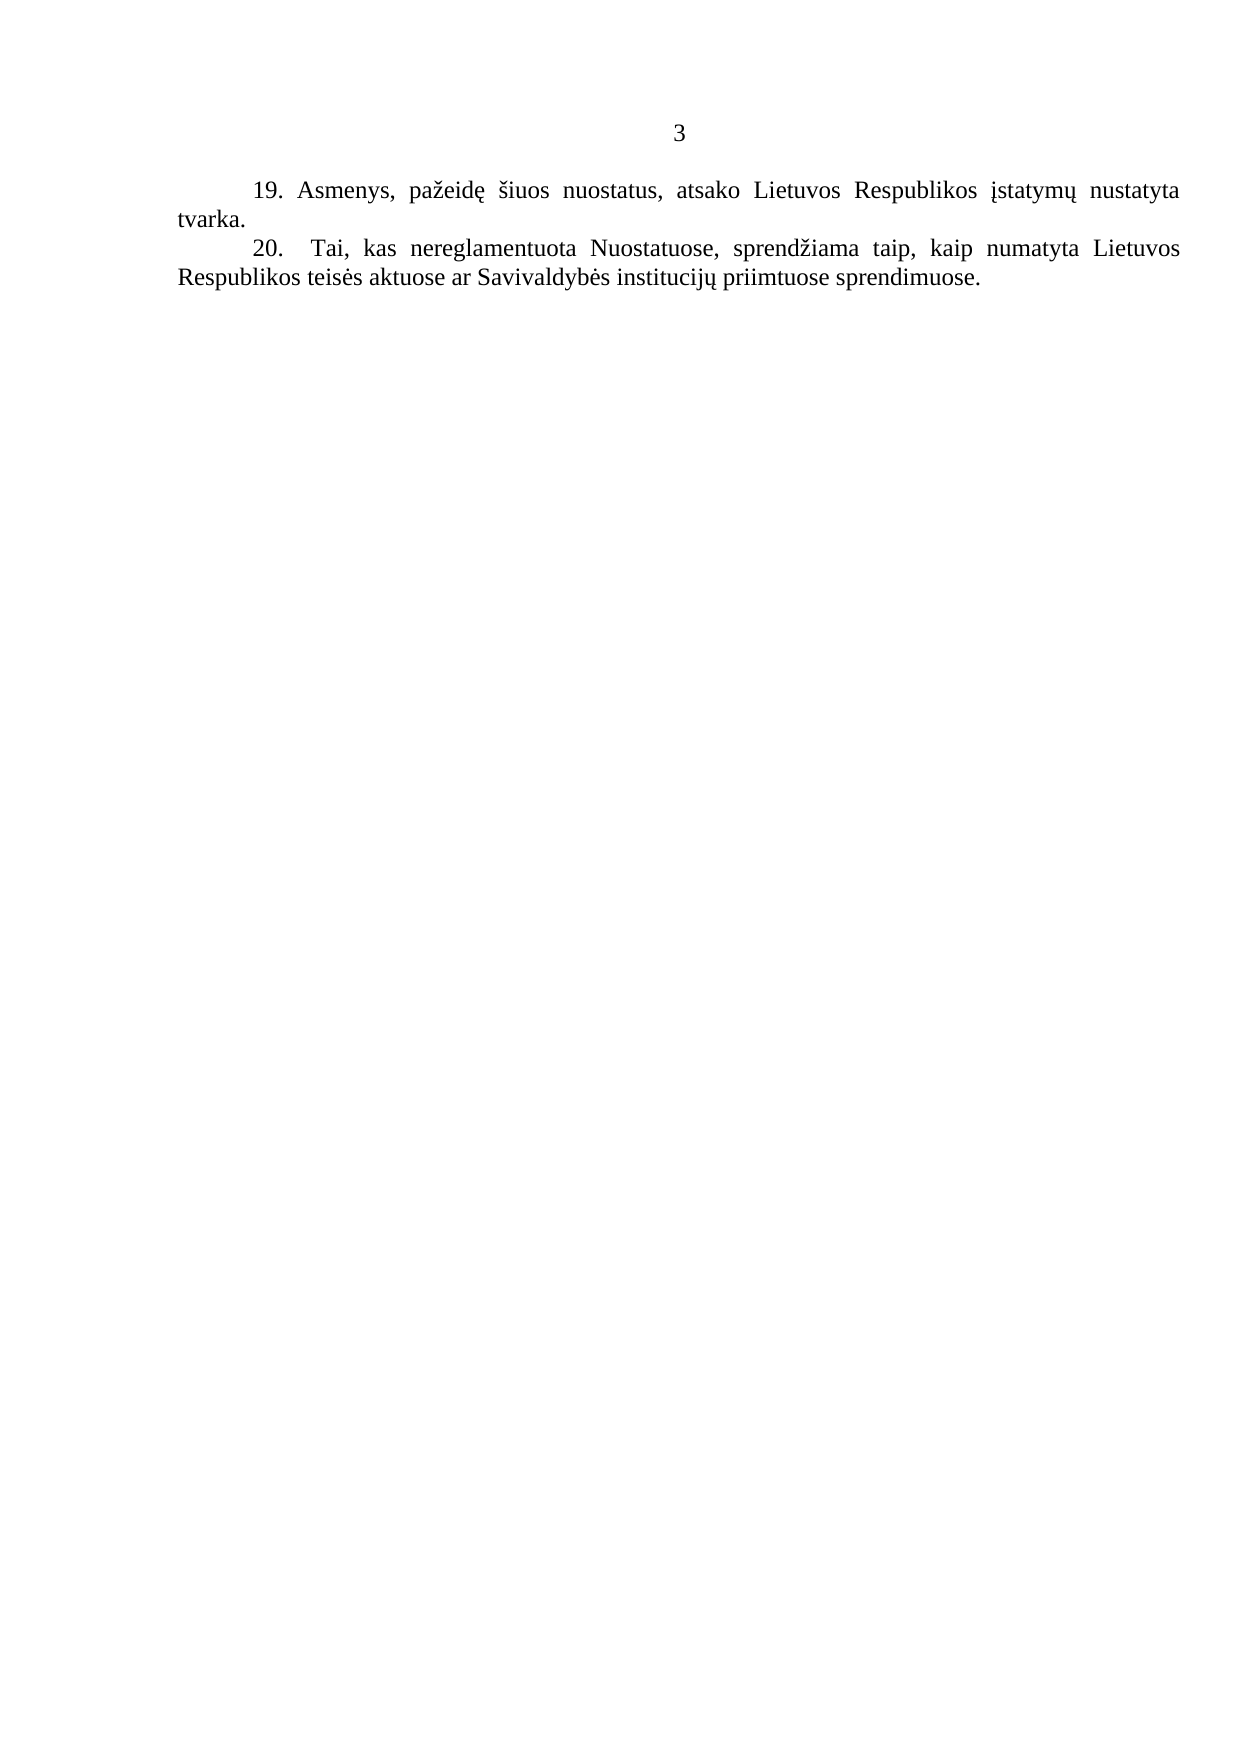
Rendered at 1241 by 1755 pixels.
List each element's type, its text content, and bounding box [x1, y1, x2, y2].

text 20. Tai, kas nereglamentuota Nuostatuose, sprendžiama taip, kaip numatyta Lietuvos Respublikos teisės aktuose ar Savivaldybės institucijų priimtuose sprendimuose. [177, 233, 1181, 291]
text 19. Asmenys, pažeidę šiuos nuostatus, atsako Lietuvos Respublikos įstatymų nustatyta tvarka. [177, 176, 1181, 233]
